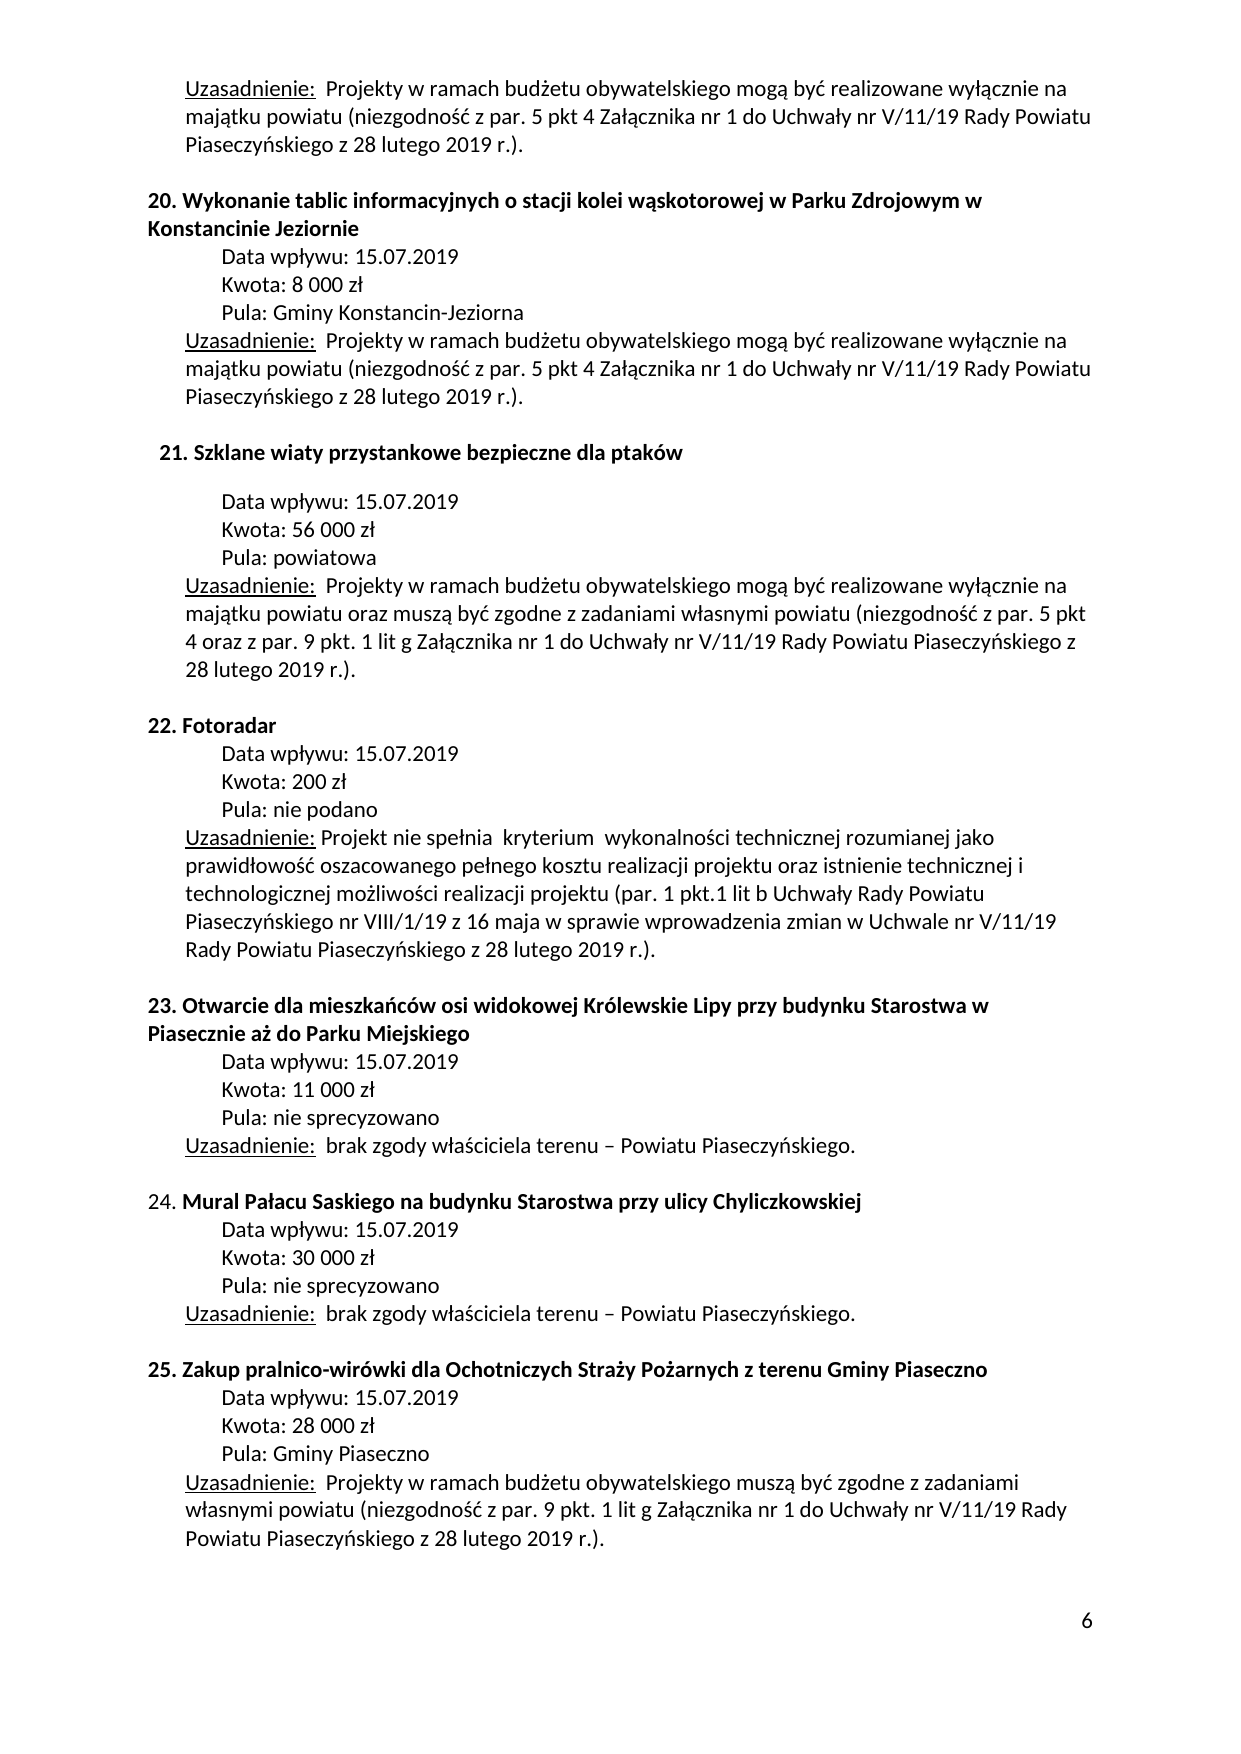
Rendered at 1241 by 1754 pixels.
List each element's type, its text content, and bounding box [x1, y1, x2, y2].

list Data wpływu: 15.07.2019 [185, 242, 1093, 270]
list Kwota: 11 000 zł [185, 1075, 1093, 1103]
list Kwota: 28 000 zł [185, 1412, 1093, 1439]
list Pula: nie podano [185, 795, 1093, 823]
list Uzasadnienie: Projekty w ramach budżetu obywatelskiego mogą być realizowane wyłącznie na majątku powiatu oraz muszą być zgodne z zadaniami własnymi powiatu (niezgodność z par. 5 pkt 4 oraz z par. 9 pkt. 1 lit g Załącznika nr 1 do Uchwały nr V/11/19 Rady Powiatu Piaseczyńskiego z 28 lutego 2019 r.). [185, 571, 1093, 683]
list Uzasadnienie: brak zgody właściciela terenu – Powiatu Piaseczyńskiego. [185, 1299, 1093, 1327]
list Kwota: 200 zł [185, 767, 1093, 795]
text 24. Mural Pałacu Saskiego na budynku Starostwa przy ulicy Chyliczkowskiej [148, 1187, 1093, 1215]
list Pula: Gminy Piaseczno [185, 1439, 1093, 1468]
list Uzasadnienie: Projekty w ramach budżetu obywatelskiego muszą być zgodne z zadaniami własnymi powiatu (niezgodność z par. 9 pkt. 1 lit g Załącznika nr 1 do Uchwały nr V/11/19 Rady Powiatu Piaseczyńskiego z 28 lutego 2019 r.). [185, 1468, 1093, 1552]
text 22. Fotoradar [148, 711, 1093, 739]
list Data wpływu: 15.07.2019 [185, 1215, 1093, 1243]
list Uzasadnienie: Projekty w ramach budżetu obywatelskiego mogą być realizowane wyłącznie na majątku powiatu (niezgodność z par. 5 pkt 4 Załącznika nr 1 do Uchwały nr V/11/19 Rady Powiatu Piaseczyńskiego z 28 lutego 2019 r.). [185, 326, 1093, 410]
list Pula: nie sprecyzowano [185, 1103, 1093, 1131]
list Kwota: 56 000 zł [185, 515, 1093, 543]
list Data wpływu: 15.07.2019 [185, 1047, 1093, 1075]
text 20. Wykonanie tablic informacyjnych o stacji kolei wąskotorowej w Parku Zdrojowym w Konstancinie Jeziornie [148, 186, 1093, 242]
list Kwota: 30 000 zł [185, 1243, 1093, 1271]
subtitle 21. Szklane wiaty przystankowe bezpieczne dla ptaków [159, 438, 1093, 466]
list Data wpływu: 15.07.2019 [185, 487, 1093, 515]
list Uzasadnienie: Projekt nie spełnia kryterium wykonalności technicznej rozumianej jako prawidłowość oszacowanego pełnego kosztu realizacji projektu oraz istnienie technicznej i technologicznej możliwości realizacji projektu (par. 1 pkt.1 lit b Uchwały Rady Powiatu Piaseczyńskiego nr VIII/1/19 z 16 maja w sprawie wprowadzenia zmian w Uchwale nr V/11/19 Rady Powiatu Piaseczyńskiego z 28 lutego 2019 r.). [185, 823, 1093, 963]
list Pula: nie sprecyzowano [185, 1271, 1093, 1299]
text 25. Zakup pralnico-wirówki dla Ochotniczych Straży Pożarnych z terenu Gminy Piaseczno [148, 1356, 1093, 1383]
list Pula: Gminy Konstancin-Jeziorna [185, 298, 1093, 326]
list Uzasadnienie: Projekty w ramach budżetu obywatelskiego mogą być realizowane wyłącznie na majątku powiatu (niezgodność z par. 5 pkt 4 Załącznika nr 1 do Uchwały nr V/11/19 Rady Powiatu Piaseczyńskiego z 28 lutego 2019 r.). [185, 74, 1093, 158]
text 23. Otwarcie dla mieszkańców osi widokowej Królewskie Lipy przy budynku Starostwa w Piasecznie aż do Parku Miejskiego [148, 991, 1093, 1047]
list Kwota: 8 000 zł [185, 270, 1093, 298]
list Pula: powiatowa [185, 543, 1093, 571]
list Uzasadnienie: brak zgody właściciela terenu – Powiatu Piaseczyńskiego. [185, 1131, 1093, 1159]
list Data wpływu: 15.07.2019 [185, 739, 1093, 767]
list Data wpływu: 15.07.2019 [185, 1383, 1093, 1412]
